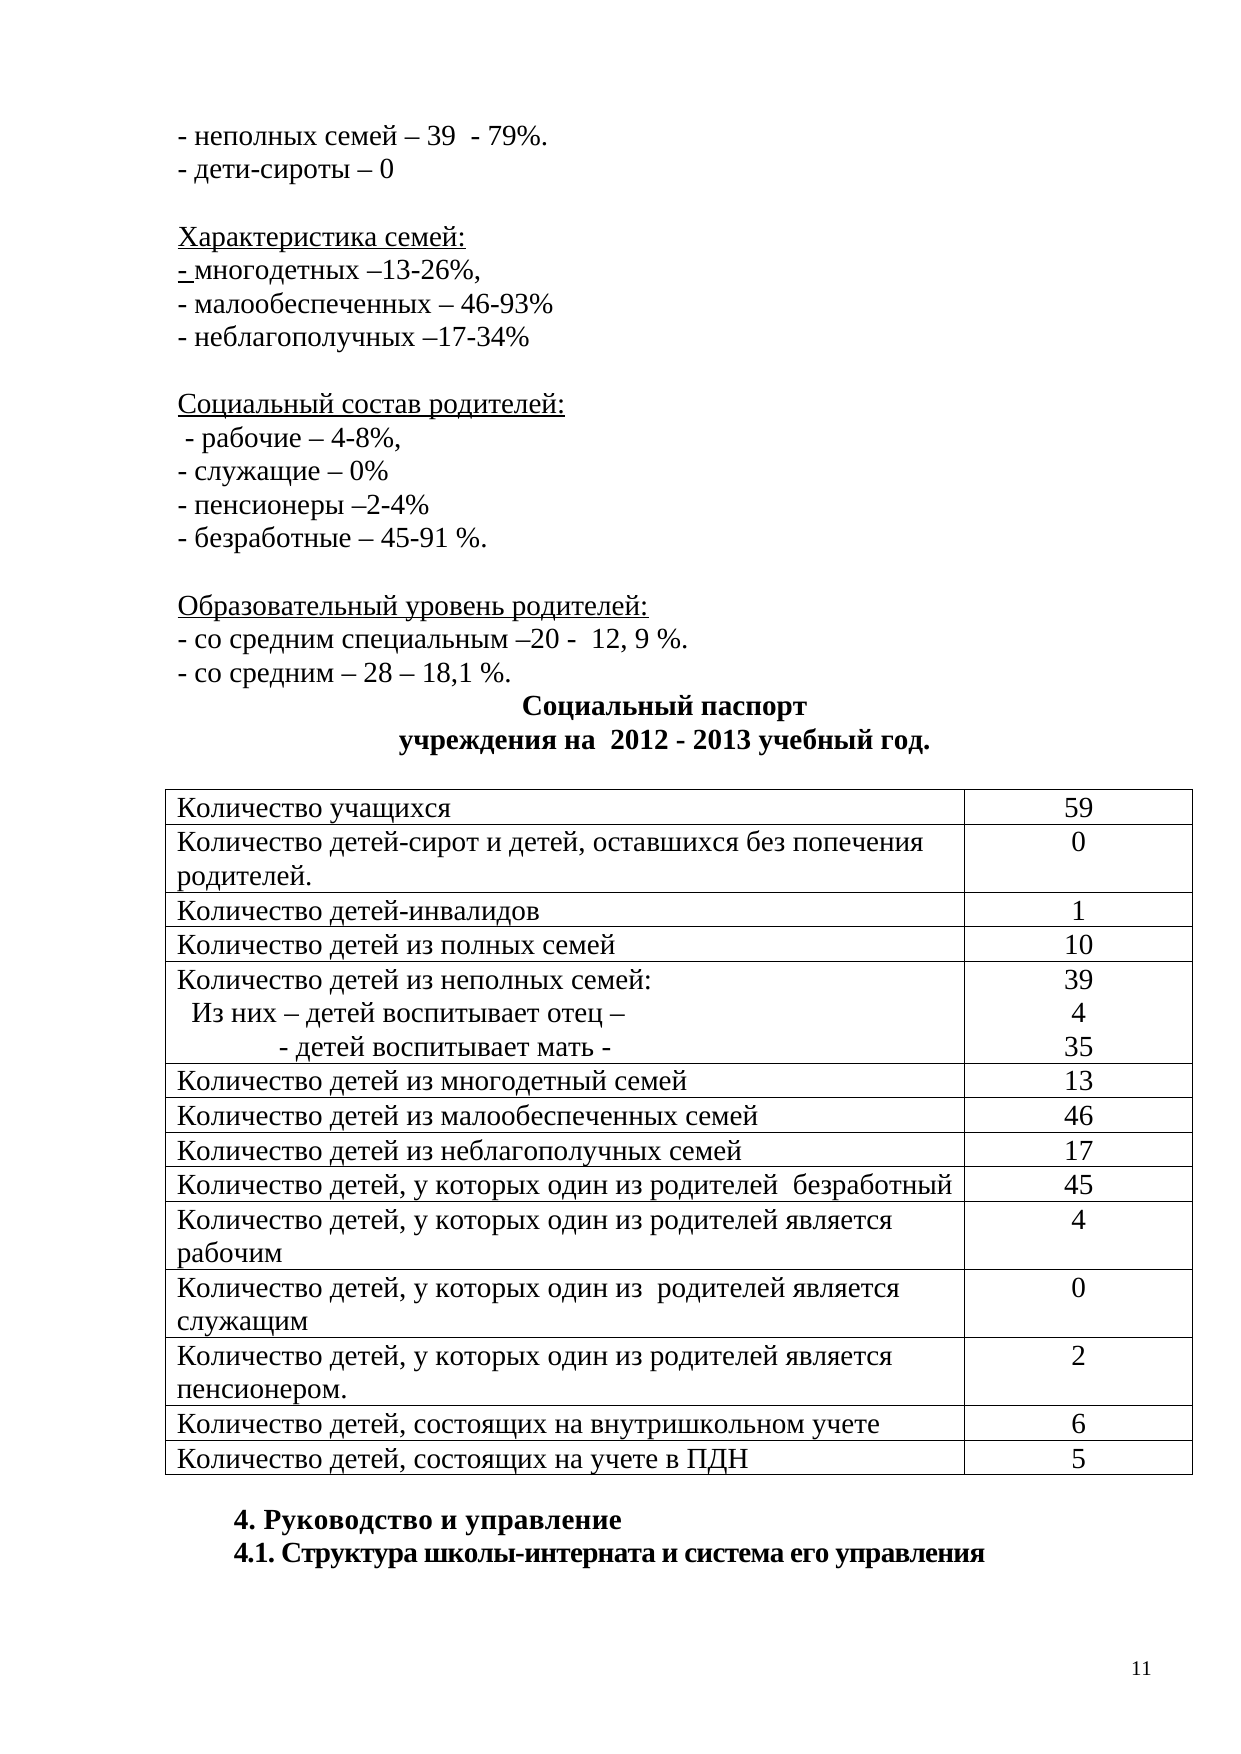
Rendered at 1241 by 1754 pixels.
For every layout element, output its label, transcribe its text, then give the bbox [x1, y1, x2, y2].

table_cell 10 [965, 927, 1192, 961]
table_cell Количество детей, у которых один из родителей является пенсионером. [166, 1338, 964, 1405]
text - пенсионеры –2-4% [177, 487, 1152, 521]
text 4.1. Структура школы-интерната и система его управления [177, 1535, 1152, 1569]
table_cell 2 [965, 1338, 1192, 1405]
text Характеристика семей: [177, 219, 1152, 252]
table_cell Количество детей-сирот и детей, оставшихся без попечения родителей. [166, 825, 964, 892]
text - безработные – 45-91 %. [177, 521, 1152, 554]
table_cell Количество детей-инвалидов [166, 893, 964, 926]
text - служащие – 0% [177, 453, 1152, 487]
text Образовательный уровень родителей: [177, 588, 1152, 621]
table_cell 46 [965, 1098, 1192, 1132]
table_cell 13 [965, 1064, 1192, 1097]
table_cell Количество детей, у которых один из родителей безработный [166, 1167, 964, 1201]
table_cell Количество детей, у которых один из родителей является служащим [166, 1270, 964, 1337]
table_cell 4 [965, 1202, 1192, 1269]
text учреждения на 2012 - 2013 учебный год. [177, 722, 1152, 755]
text - со средним – 28 – 18,1 %. [177, 655, 1152, 688]
table_cell 6 [965, 1406, 1192, 1440]
text - со средним специальным –20 - 12, 9 %. [177, 621, 1152, 655]
table_cell 5 [965, 1441, 1192, 1474]
table_cell 39 4 35 [965, 962, 1192, 1062]
table_cell 0 [965, 825, 1192, 892]
text - неполных семей – 39 - 79%. [177, 118, 1152, 152]
table_header Количество учащихся [166, 790, 964, 823]
table_cell Количество детей из неполных семей: Из них – детей воспитывает отец – - детей воспитывает мать - [166, 962, 964, 1062]
table_cell 1 [965, 893, 1192, 926]
text - неблагополучных –17-34% [177, 319, 1152, 353]
table_cell Количество детей, состоящих на учете в ПДН [166, 1441, 964, 1474]
text - дети-сироты – 0 [177, 152, 1152, 185]
table_cell 0 [965, 1270, 1192, 1337]
table_cell 17 [965, 1133, 1192, 1166]
table_cell Количество детей из полных семей [166, 927, 964, 961]
text Социальный паспорт [177, 688, 1152, 722]
text - многодетных –13-26%, [177, 252, 1152, 286]
table_cell Количество детей, состоящих на внутришкольном учете [166, 1406, 964, 1440]
text - рабочие – 4-8%, [177, 420, 1152, 453]
table_cell 45 [965, 1167, 1192, 1201]
text 4. Руководство и управление [177, 1502, 1152, 1535]
table_cell Количество детей из малообеспеченных семей [166, 1098, 964, 1132]
table_cell Количество детей, у которых один из родителей является рабочим [166, 1202, 964, 1269]
table_cell Количество детей из неблагополучных семей [166, 1133, 964, 1166]
table_cell Количество детей из многодетный семей [166, 1064, 964, 1097]
table_header 59 [965, 790, 1192, 823]
text - малообеспеченных – 46-93% [177, 286, 1152, 319]
text Социальный состав родителей: [177, 386, 1152, 420]
